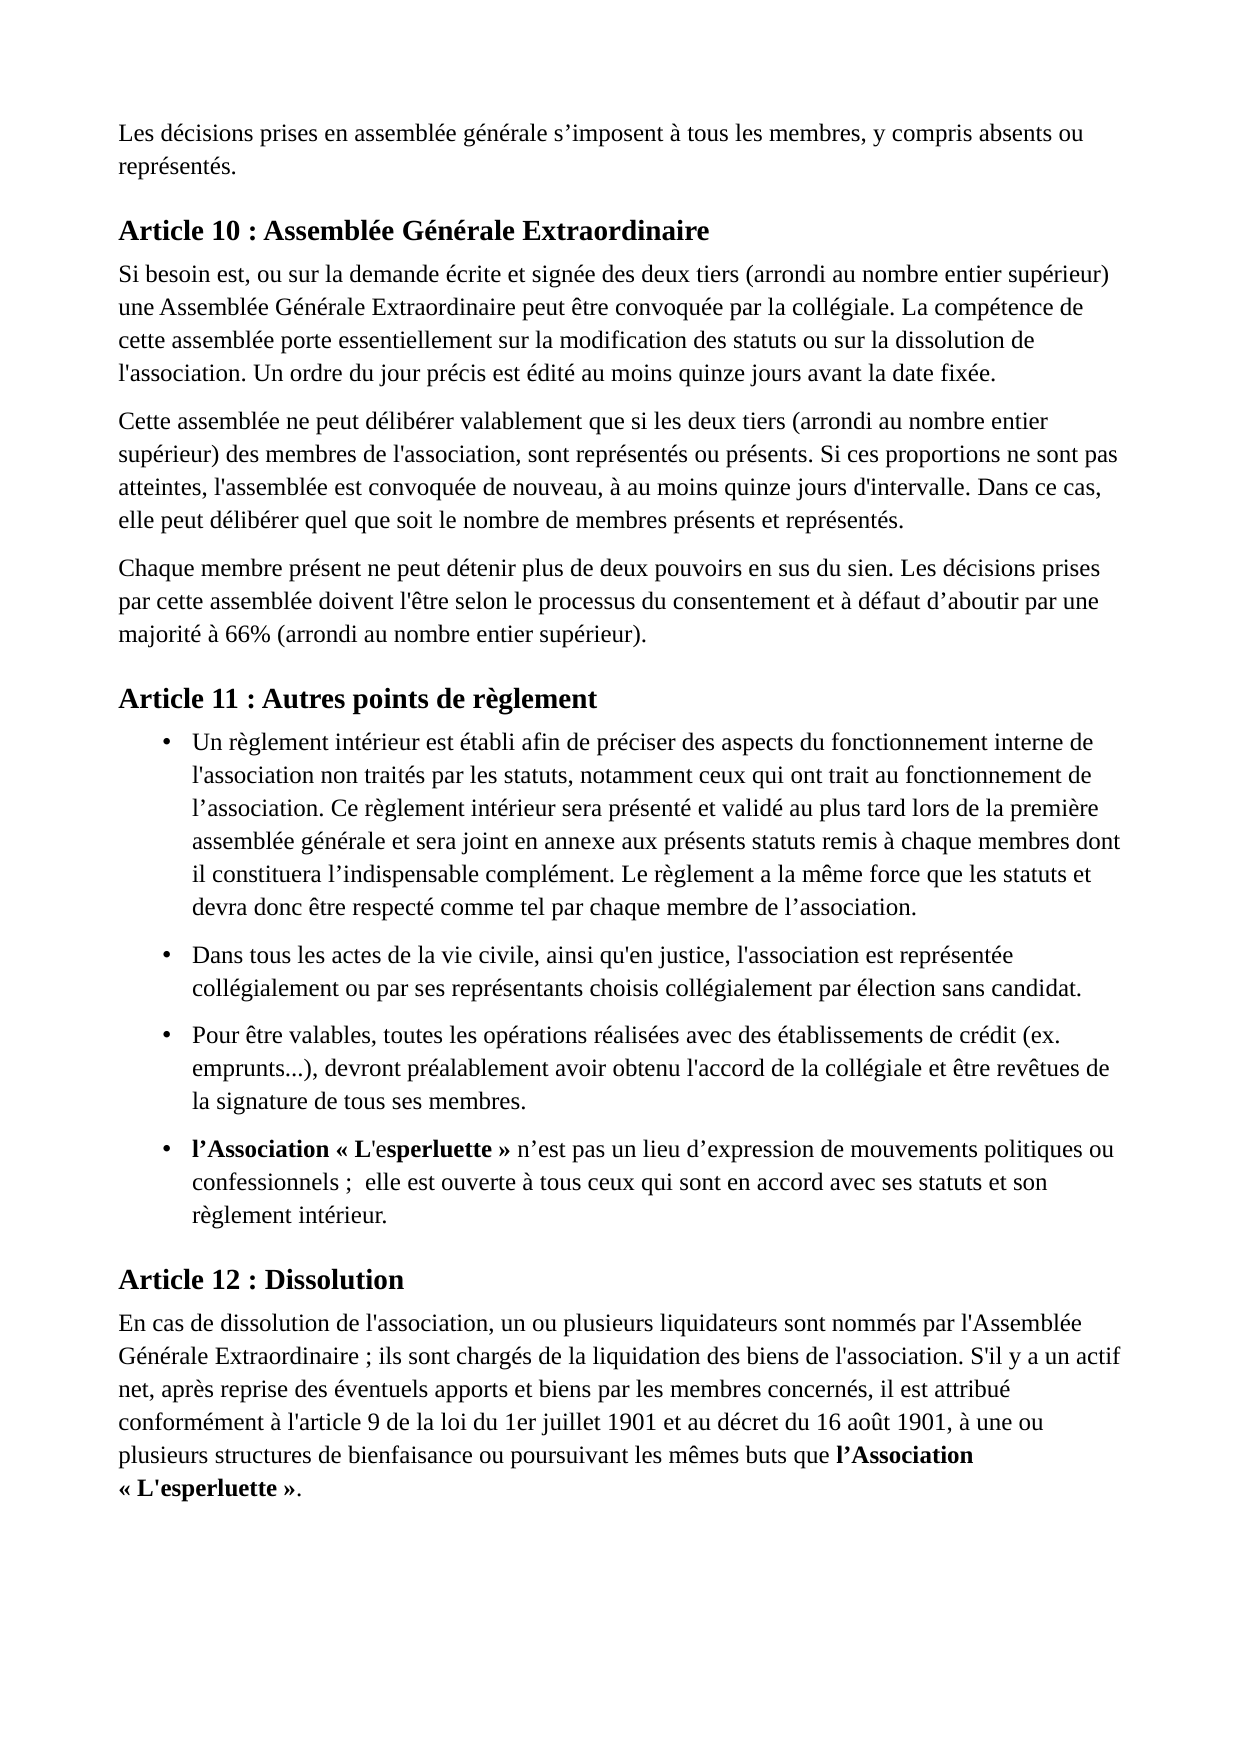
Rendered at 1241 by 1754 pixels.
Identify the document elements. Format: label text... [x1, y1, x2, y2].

text En cas de dissolution de l'association, un ou plusieurs liquidateurs sont nommés par l'Assemblée Générale Extraordinaire ; ils sont chargés de la liquidation des biens de l'association. S'il y a un actif net, après reprise des éventuels apports et biens par les membres concernés, il est attribué conformément à l'article 9 de la loi du 1er juillet 1901 et au décret du 16 août 1901, à une ou plusieurs structures de bienfaisance ou poursuivant les mêmes buts que l’Association « L'esperluette ». [118, 1308, 1122, 1502]
list Un règlement intérieur est établi afin de préciser des aspects du fonctionnement interne de l'association non traités par les statuts, notamment ceux qui ont trait au fonctionnement de l’association. Ce règlement intérieur sera présenté et validé au plus tard lors de la première assemblée générale et sera joint en annexe aux présents statuts remis à chaque membres dont il constituera l’indispensable complément. Le règlement a la même force que les statuts et devra donc être respecté comme tel par chaque membre de l’association. [162, 727, 1122, 921]
subtitle Article 12 : Dissolution [118, 1262, 1122, 1296]
list l’Association « L'esperluette » n’est pas un lieu d’expression de mouvements politiques ou confessionnels ; elle est ouverte à tous ceux qui sont en accord avec ses statuts et son règlement intérieur. [162, 1134, 1122, 1229]
list Dans tous les actes de la vie civile, ainsi qu'en justice, l'association est représentée collégialement ou par ses représentants choisis collégialement par élection sans candidat. [162, 940, 1122, 1001]
subtitle Article 10 : Assemblée Générale Extraordinaire [118, 213, 1122, 247]
subtitle Article 11 : Autres points de règlement [118, 681, 1122, 714]
text Chaque membre présent ne peut détenir plus de deux pouvoirs en sus du sien. Les décisions prises par cette assemblée doivent l'être selon le processus du consentement et à défaut d’aboutir par une majorité à 66% (arrondi au nombre entier supérieur). [118, 553, 1122, 647]
text Si besoin est, ou sur la demande écrite et signée des deux tiers (arrondi au nombre entier supérieur) une Assemblée Générale Extraordinaire peut être convoquée par la collégiale. La compétence de cette assemblée porte essentiellement sur la modification des statuts ou sur la dissolution de l'association. Un ordre du jour précis est édité au moins quinze jours avant la date fixée. [118, 259, 1122, 387]
text Les décisions prises en assemblée générale s’imposent à tous les membres, y compris absents ou représentés. [118, 118, 1122, 180]
text Cette assemblée ne peut délibérer valablement que si les deux tiers (arrondi au nombre entier supérieur) des membres de l'association, sont représentés ou présents. Si ces proportions ne sont pas atteintes, l'assemblée est convoquée de nouveau, à au moins quinze jours d'intervalle. Dans ce cas, elle peut délibérer quel que soit le nombre de membres présents et représentés. [118, 406, 1122, 534]
list Pour être valables, toutes les opérations réalisées avec des établissements de crédit (ex. emprunts...), devront préalablement avoir obtenu l'accord de la collégiale et être revêtues de la signature de tous ses membres. [162, 1020, 1122, 1115]
